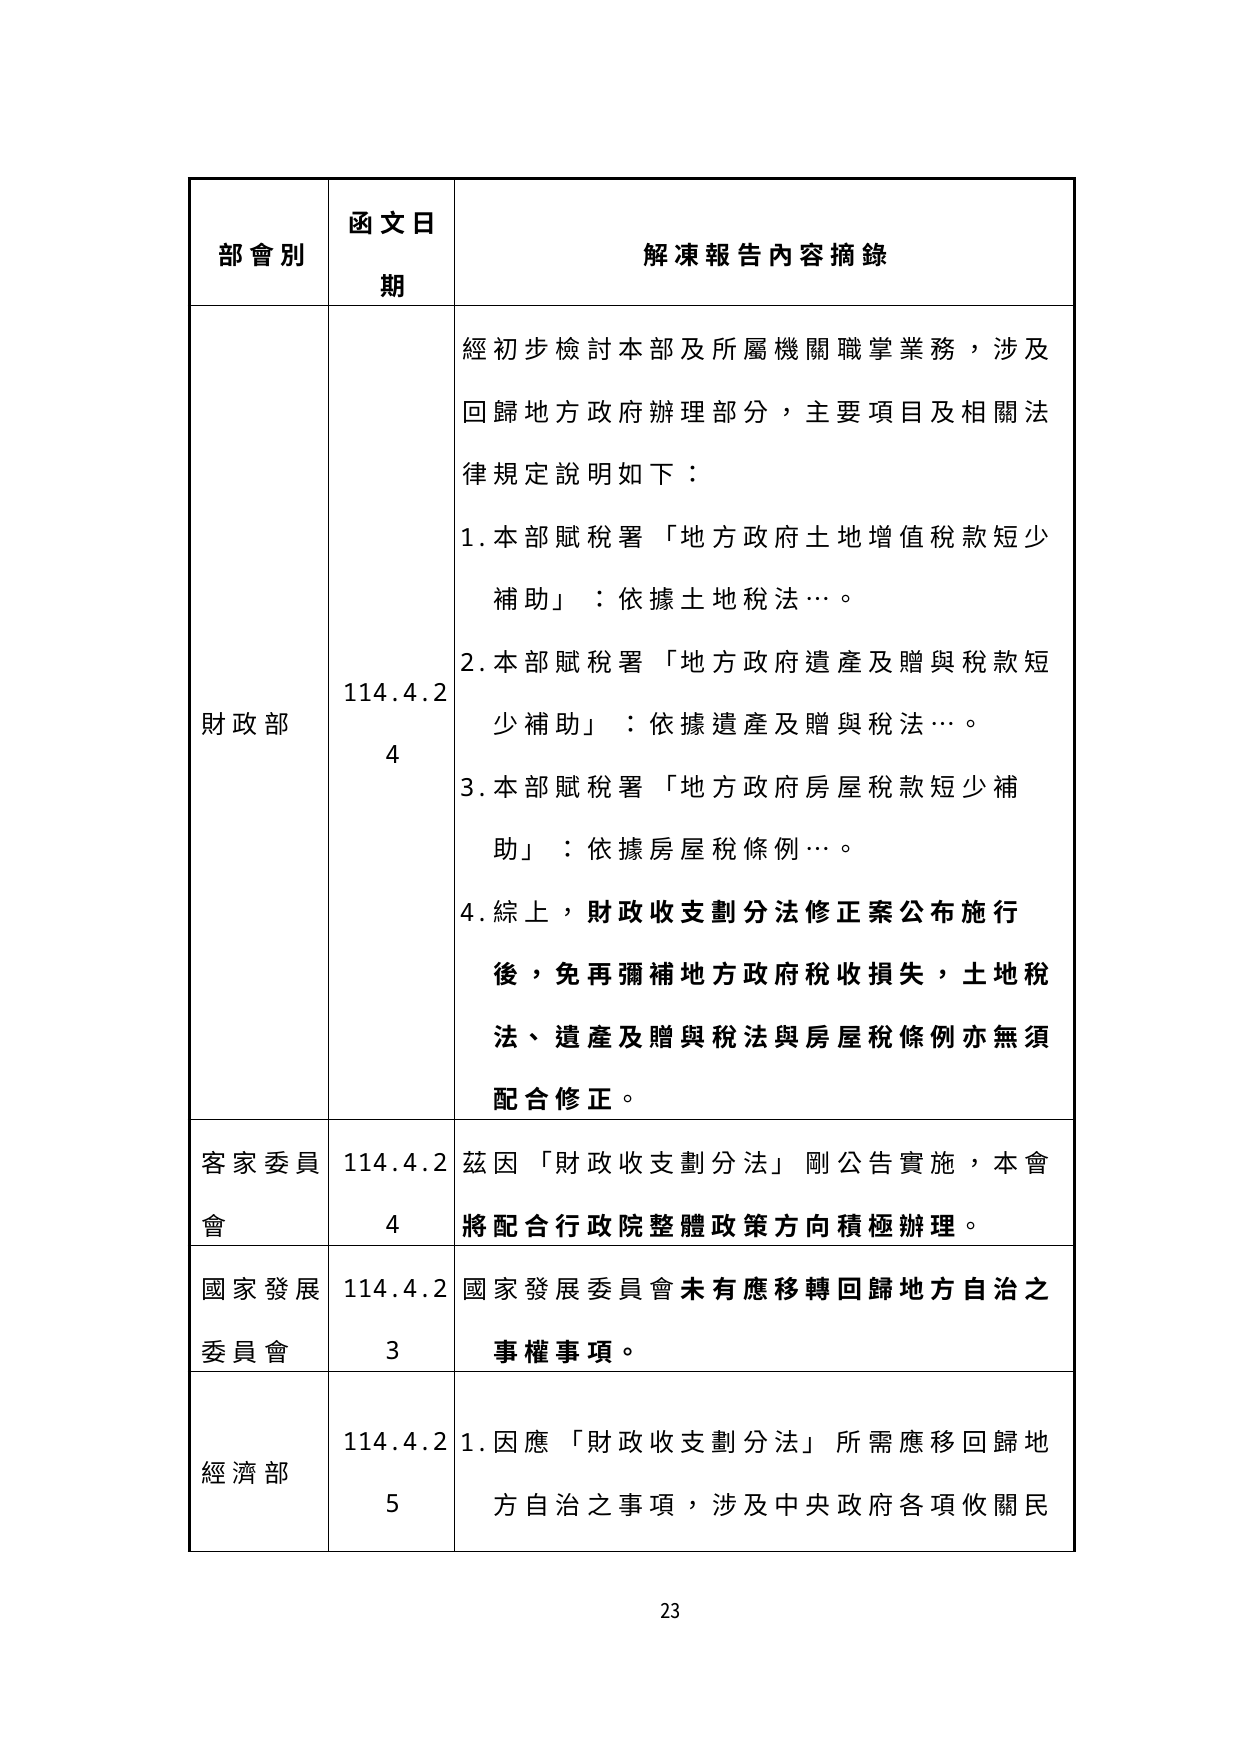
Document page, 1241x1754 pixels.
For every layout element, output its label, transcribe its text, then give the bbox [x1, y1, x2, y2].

table_cell 114.4.25 [329, 1372, 454, 1551]
table_cell 國家發展 委員會 [191, 1246, 328, 1371]
table_cell 茲因「財政收支劃分法」剛公告實施，本會將配合行政院整體政策方向積極辦理。 [455, 1120, 1073, 1245]
table_header 函文日期 [329, 180, 454, 305]
table_cell 客家委員會 [191, 1120, 328, 1245]
table_header 解凍報告內容摘錄 [455, 180, 1073, 305]
table_cell 經濟部 [191, 1372, 328, 1551]
table_cell 1.因應「財政收支劃分法」所需應移回歸地方自治之事項，涉及中央政府各項攸關民 [455, 1372, 1073, 1551]
table_cell 國家發展委員會未有應移轉回歸地方自治之事權事項。 [455, 1246, 1073, 1371]
table_cell 114.4.24 [329, 1120, 454, 1245]
table_cell 114.4.23 [329, 1246, 454, 1371]
table_cell 財政部 [191, 306, 328, 1119]
table_header 部會別 [191, 180, 328, 305]
table_cell 經初步檢討本部及所屬機關職掌業務，涉及回歸地方政府辦理部分，主要項目及相關法律規定說明如下： 1.本部賦稅署「地方政府土地增值稅款短少補助」：依據土地稅法…。 2.本部賦稅署「地方政府遺產及贈與稅款短少補助」：依據遺產及贈與稅法…。 3.本部賦稅署「地方政府房屋稅款短少補助」：依據房屋稅條例…。 4.綜上，財政收支劃分法修正案公布施行後，免再彌補地方政府稅收損失，土地稅法、遺產及贈與稅法與房屋稅條例亦無須配合修正。 [455, 306, 1073, 1119]
table_cell 114.4.24 [329, 306, 454, 1119]
